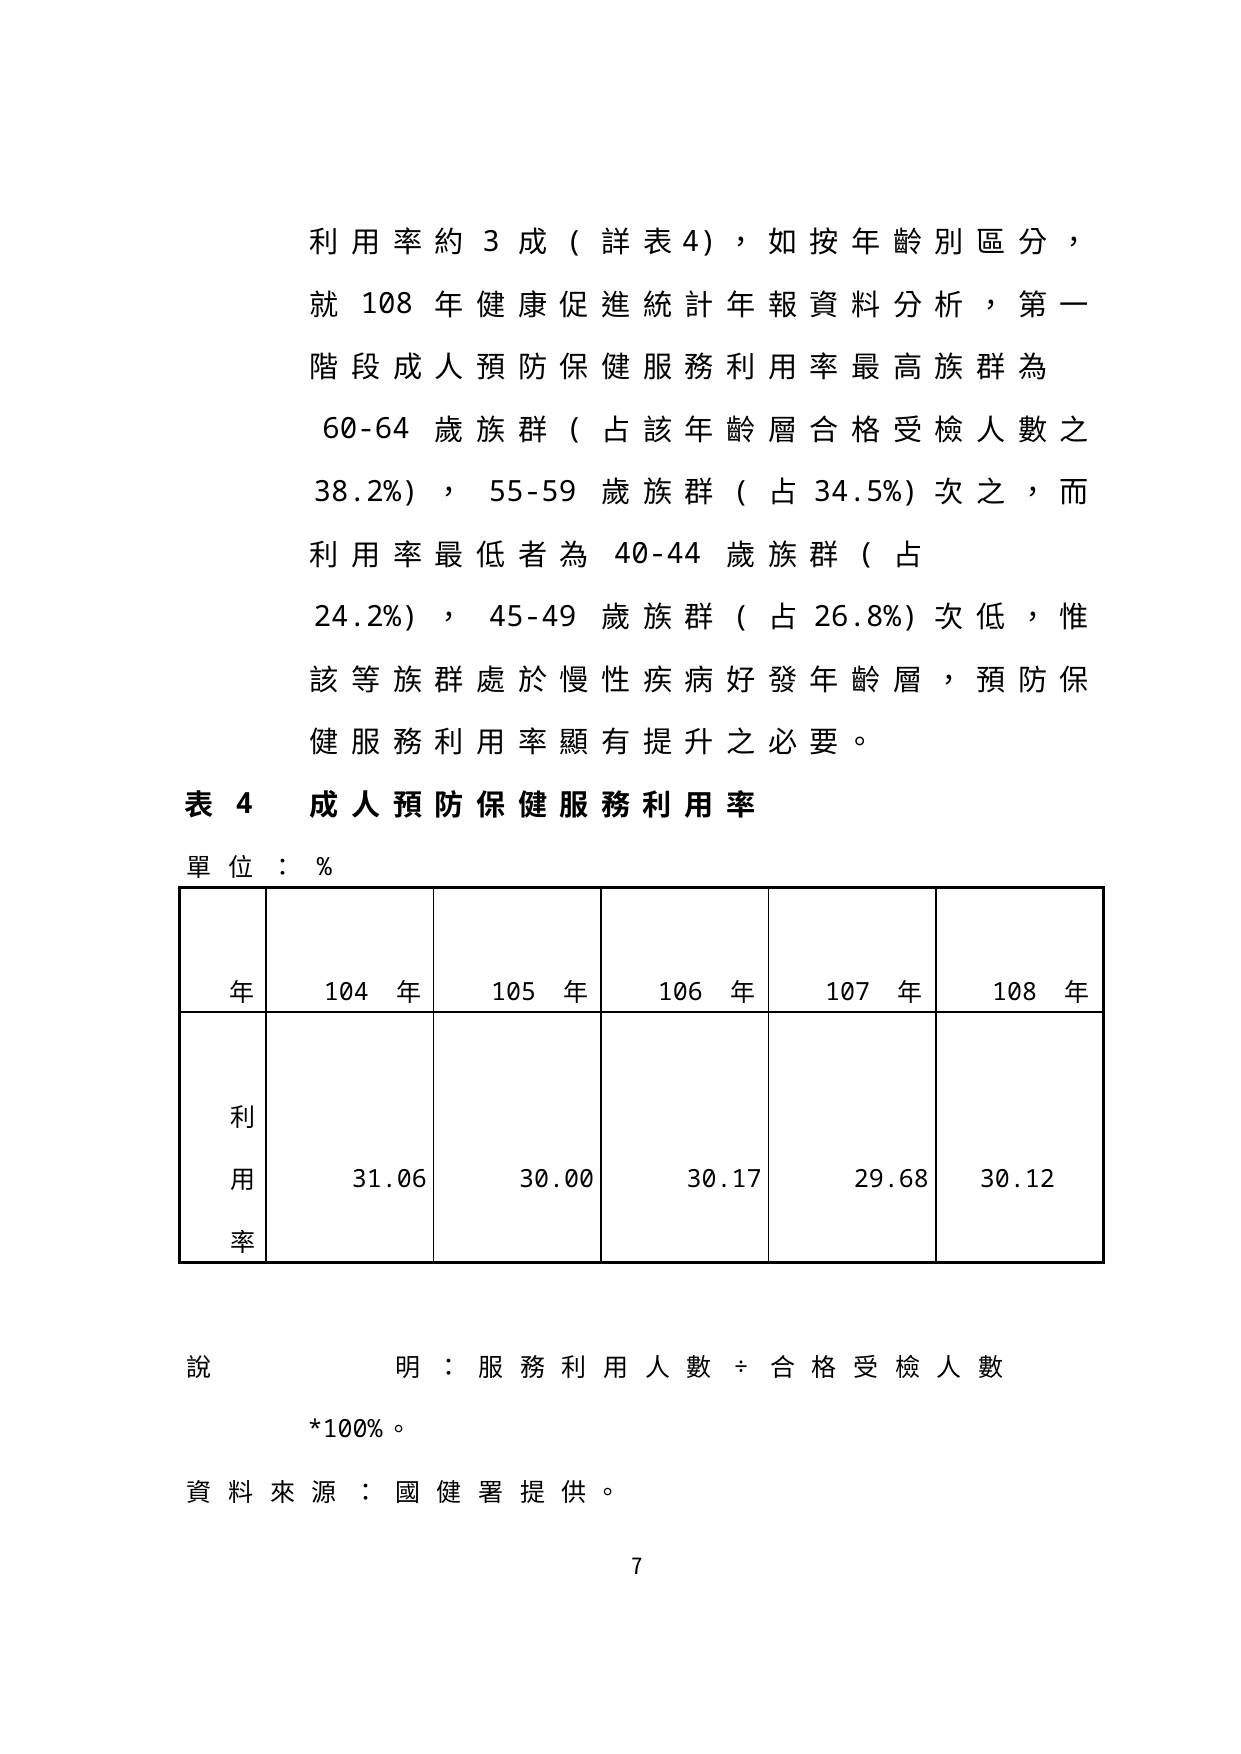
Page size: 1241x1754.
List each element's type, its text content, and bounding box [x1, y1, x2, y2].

table_header 105年 [434, 889, 600, 1011]
table_cell 30.17 [602, 1013, 768, 1261]
text 表4 成人預防保健服務利用率 單位：% [178, 761, 1095, 886]
table_cell 30.12 [937, 1013, 1102, 1261]
table_header 年 [181, 889, 265, 1011]
text 利用率約3成(詳表4)，如按年齡別區分，就108年健康促進統計年報資料分析，第一階段成人預防保健服務利用率最高族群為60-64歲族群(占該年齡層合格受檢人數之38.2%)，55-59歲族群(占34.5%)次之，而利用率最低者為40-44歲族群(占24.2%)，45-49歲族群(占26.8%)次低，惟該等族群處於慢性疾病好發年齡層，預防保健服務利用率顯有提升之必要。 [267, 198, 1095, 761]
text 資料來源：國健署提供。 [178, 1448, 1095, 1511]
table_cell 30.00 [434, 1013, 600, 1261]
text 說 明：服務利用人數÷合格受檢人數*100%。 [178, 1323, 1095, 1448]
table_header 106年 [602, 889, 768, 1011]
table_header 108年 [937, 889, 1102, 1011]
table_header 104年 [267, 889, 433, 1011]
table_header 107年 [769, 889, 935, 1011]
table_cell 31.06 [267, 1013, 433, 1261]
table_cell 利用率 [181, 1013, 265, 1261]
table_cell 29.68 [769, 1013, 935, 1261]
